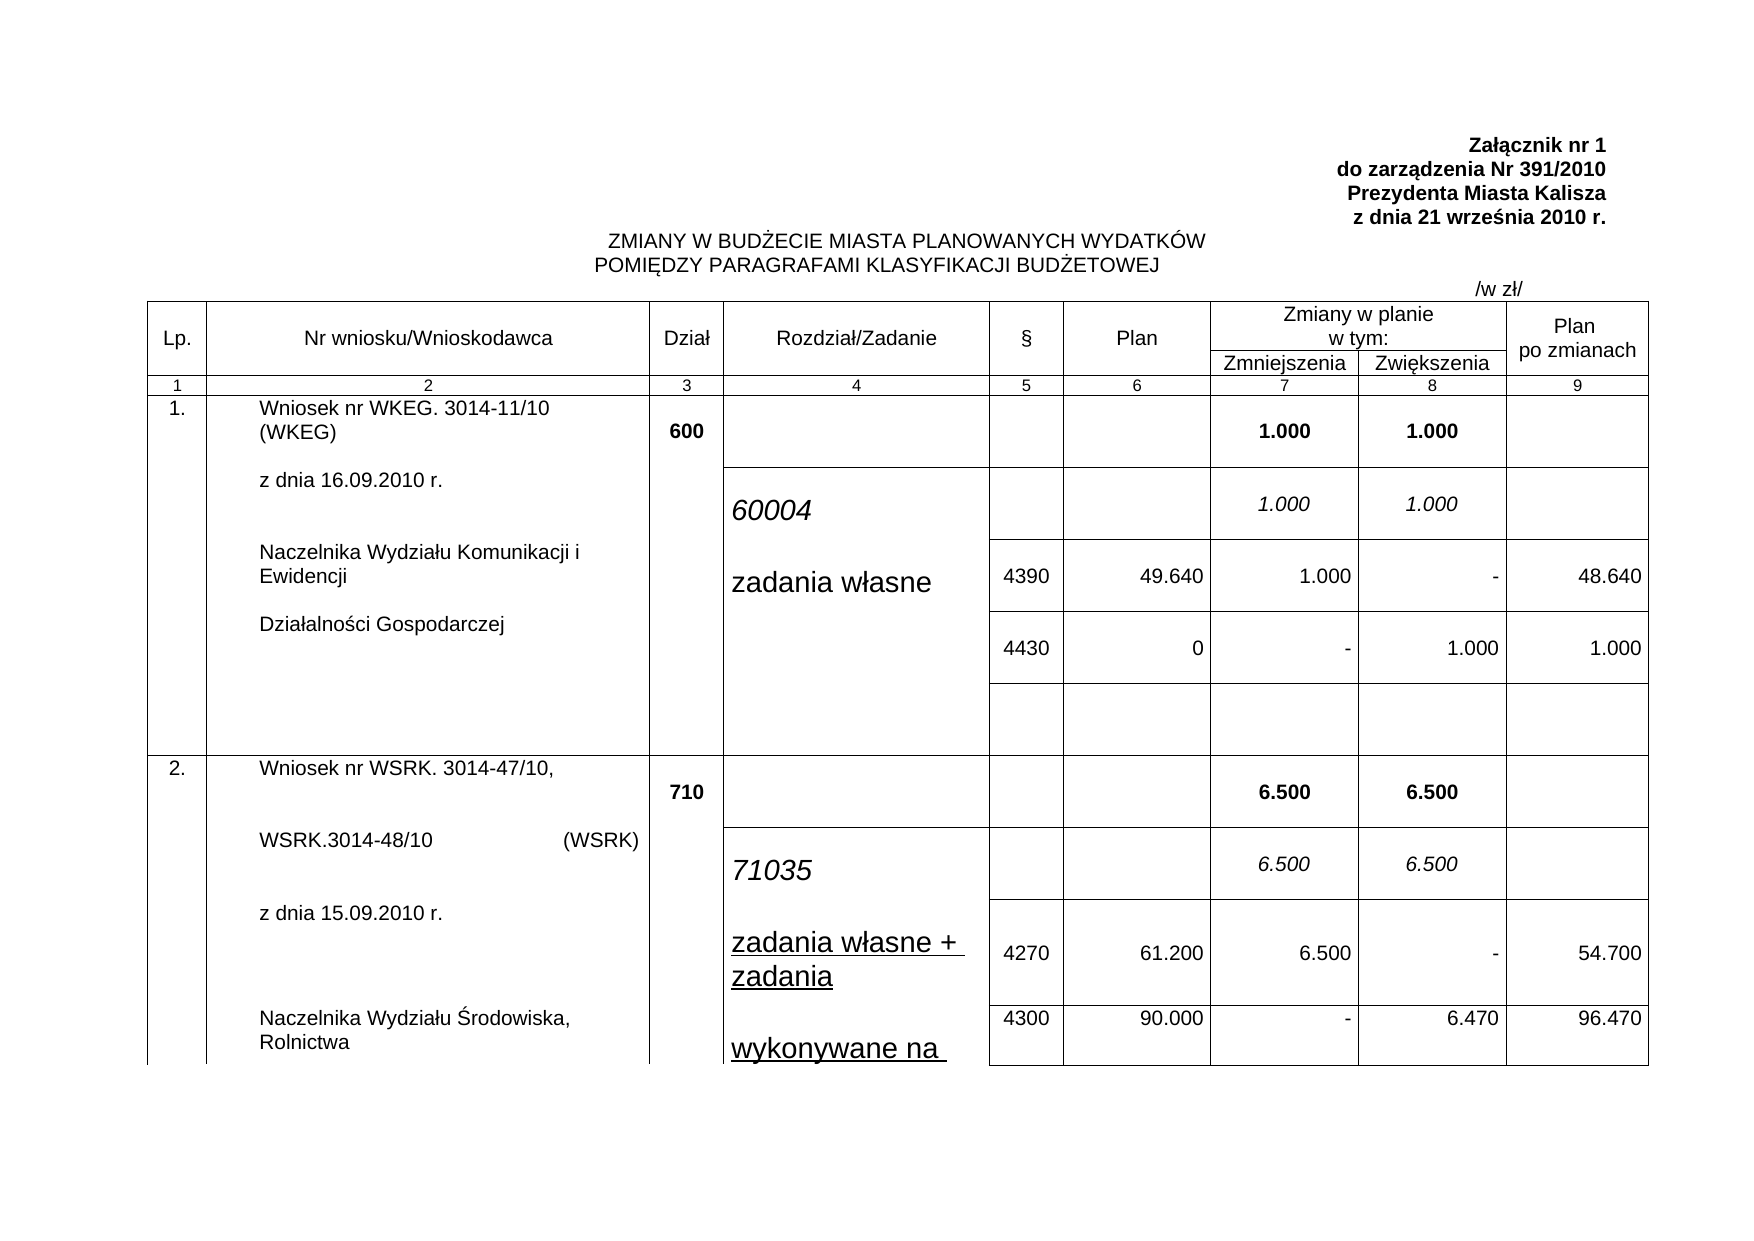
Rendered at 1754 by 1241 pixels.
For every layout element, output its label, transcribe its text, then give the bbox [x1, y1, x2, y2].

table_cell WSRK.3014-48/10 (WSRK) [207, 827, 649, 899]
table_cell [148, 899, 206, 1005]
table_cell 96.470 [1507, 1006, 1648, 1064]
table_cell [1211, 684, 1358, 755]
table_cell 90.000 [1064, 1006, 1210, 1064]
table_cell - [1359, 900, 1506, 1005]
text POMIĘDZY PARAGRAFAMI KLASYFIKACJI BUDŻETOWEJ [148, 253, 1606, 277]
table_cell [207, 683, 649, 755]
text do zarządzenia Nr 391/2010 [148, 157, 1606, 181]
table_cell [650, 827, 723, 899]
table_cell Naczelnika Wydziału Środowiska, Rolnictwa [207, 1005, 649, 1064]
table_cell 1.000 [1211, 396, 1358, 467]
table_cell 6.470 [1359, 1006, 1506, 1064]
table_cell [148, 539, 206, 611]
table_cell 48.640 [1507, 540, 1648, 611]
table_cell - [1359, 540, 1506, 611]
table_header Dział [650, 302, 723, 374]
table_cell [650, 899, 723, 1005]
table_header Lp. [148, 302, 206, 374]
table_cell [990, 828, 1063, 899]
table_cell 4430 [990, 612, 1063, 683]
table_cell wykonywane na [724, 1005, 989, 1064]
text z dnia 21 września 2010 r. [148, 205, 1606, 229]
table_cell [650, 467, 723, 539]
table_cell 60004 [724, 468, 989, 539]
table_header Plan po zmianach [1507, 302, 1648, 374]
table_cell 6.500 [1359, 828, 1506, 899]
table_cell 1.000 [1507, 612, 1648, 683]
table_cell 8 [1359, 376, 1506, 395]
table_cell 1.000 [1359, 396, 1506, 467]
table_cell 1.000 [1359, 612, 1506, 683]
table_cell [724, 683, 989, 755]
table_cell 7 [1211, 376, 1358, 395]
table_header § [990, 302, 1063, 374]
table_cell [990, 756, 1063, 827]
table_header Rozdział/Zadanie [724, 302, 989, 374]
table_cell [148, 1005, 206, 1064]
table_cell [1359, 684, 1506, 755]
table_cell Naczelnika Wydziału Komunikacji i Ewidencji [207, 539, 649, 611]
table_cell [724, 396, 989, 467]
table_cell 0 [1064, 612, 1210, 683]
table_header Nr wniosku/Wnioskodawca [207, 302, 649, 374]
table_cell 2 [207, 376, 649, 395]
table_cell 4 [724, 376, 989, 395]
table_header Plan [1064, 302, 1210, 374]
table_cell 1.000 [1211, 540, 1358, 611]
table_cell 54.700 [1507, 900, 1648, 1005]
table_cell 9 [1507, 376, 1648, 395]
table_cell [1064, 396, 1210, 467]
table_cell [724, 611, 989, 683]
table_cell z dnia 15.09.2010 r. [207, 899, 649, 1005]
table_cell [990, 684, 1063, 755]
table_cell 6.500 [1359, 756, 1506, 827]
table_cell 1 [148, 376, 206, 395]
table_cell [1064, 828, 1210, 899]
table_cell [1507, 756, 1648, 827]
table_cell 1.000 [1211, 468, 1358, 539]
table_cell [148, 611, 206, 683]
table_cell 4390 [990, 540, 1063, 611]
table_cell 6.500 [1211, 828, 1358, 899]
table_cell Działalności Gospodarczej [207, 611, 649, 683]
table_cell 2. [148, 756, 206, 827]
table_cell 4270 [990, 900, 1063, 1005]
table_cell [1064, 468, 1210, 539]
table_cell Zwiększenia [1359, 351, 1506, 374]
table_cell [1507, 684, 1648, 755]
table_cell 6 [1064, 376, 1210, 395]
table_cell [1507, 828, 1648, 899]
table_header Zmiany w planie w tym: [1211, 302, 1506, 349]
table_cell Wniosek nr WSRK. 3014-47/10, [207, 756, 649, 827]
table_cell [990, 396, 1063, 467]
table_cell [650, 539, 723, 611]
table_cell 4300 [990, 1006, 1063, 1064]
table_cell - [1211, 1006, 1358, 1064]
table_cell [1507, 396, 1648, 467]
table_cell 71035 [724, 828, 989, 899]
subtitle Prezydenta Miasta Kalisza [148, 181, 1606, 205]
table_cell 49.640 [1064, 540, 1210, 611]
table_cell 710 [650, 756, 723, 827]
table_cell [724, 756, 989, 827]
table_cell [1064, 684, 1210, 755]
table_cell 6.500 [1211, 756, 1358, 827]
text /w zł/ [148, 277, 1606, 301]
table_cell [650, 1005, 723, 1064]
table_cell [148, 683, 206, 755]
table_cell Wniosek nr WKEG. 3014-11/10 (WKEG) [207, 396, 649, 467]
table_cell 600 [650, 396, 723, 467]
text Załącznik nr 1 [148, 133, 1606, 157]
table_cell z dnia 16.09.2010 r. [207, 467, 649, 539]
table_cell Zmniejszenia [1211, 351, 1358, 374]
table_cell 6.500 [1211, 900, 1358, 1005]
table_cell - [1211, 612, 1358, 683]
table_cell [650, 683, 723, 755]
table_cell [1064, 756, 1210, 827]
table_cell [148, 827, 206, 899]
subtitle ZMIANY W BUDŻECIE MIASTA PLANOWANYCH WYDATKÓW [148, 229, 1606, 253]
table_cell 3 [650, 376, 723, 395]
table_cell [990, 468, 1063, 539]
table_cell zadania własne [724, 539, 989, 611]
table_cell [148, 467, 206, 539]
table_cell [1507, 468, 1648, 539]
table_cell [650, 611, 723, 683]
table_cell 61.200 [1064, 900, 1210, 1005]
table_cell 1.000 [1359, 468, 1506, 539]
table_cell 1. [148, 396, 206, 467]
table_cell zadania własne + zadania [724, 899, 989, 1005]
table_cell 5 [990, 376, 1063, 395]
